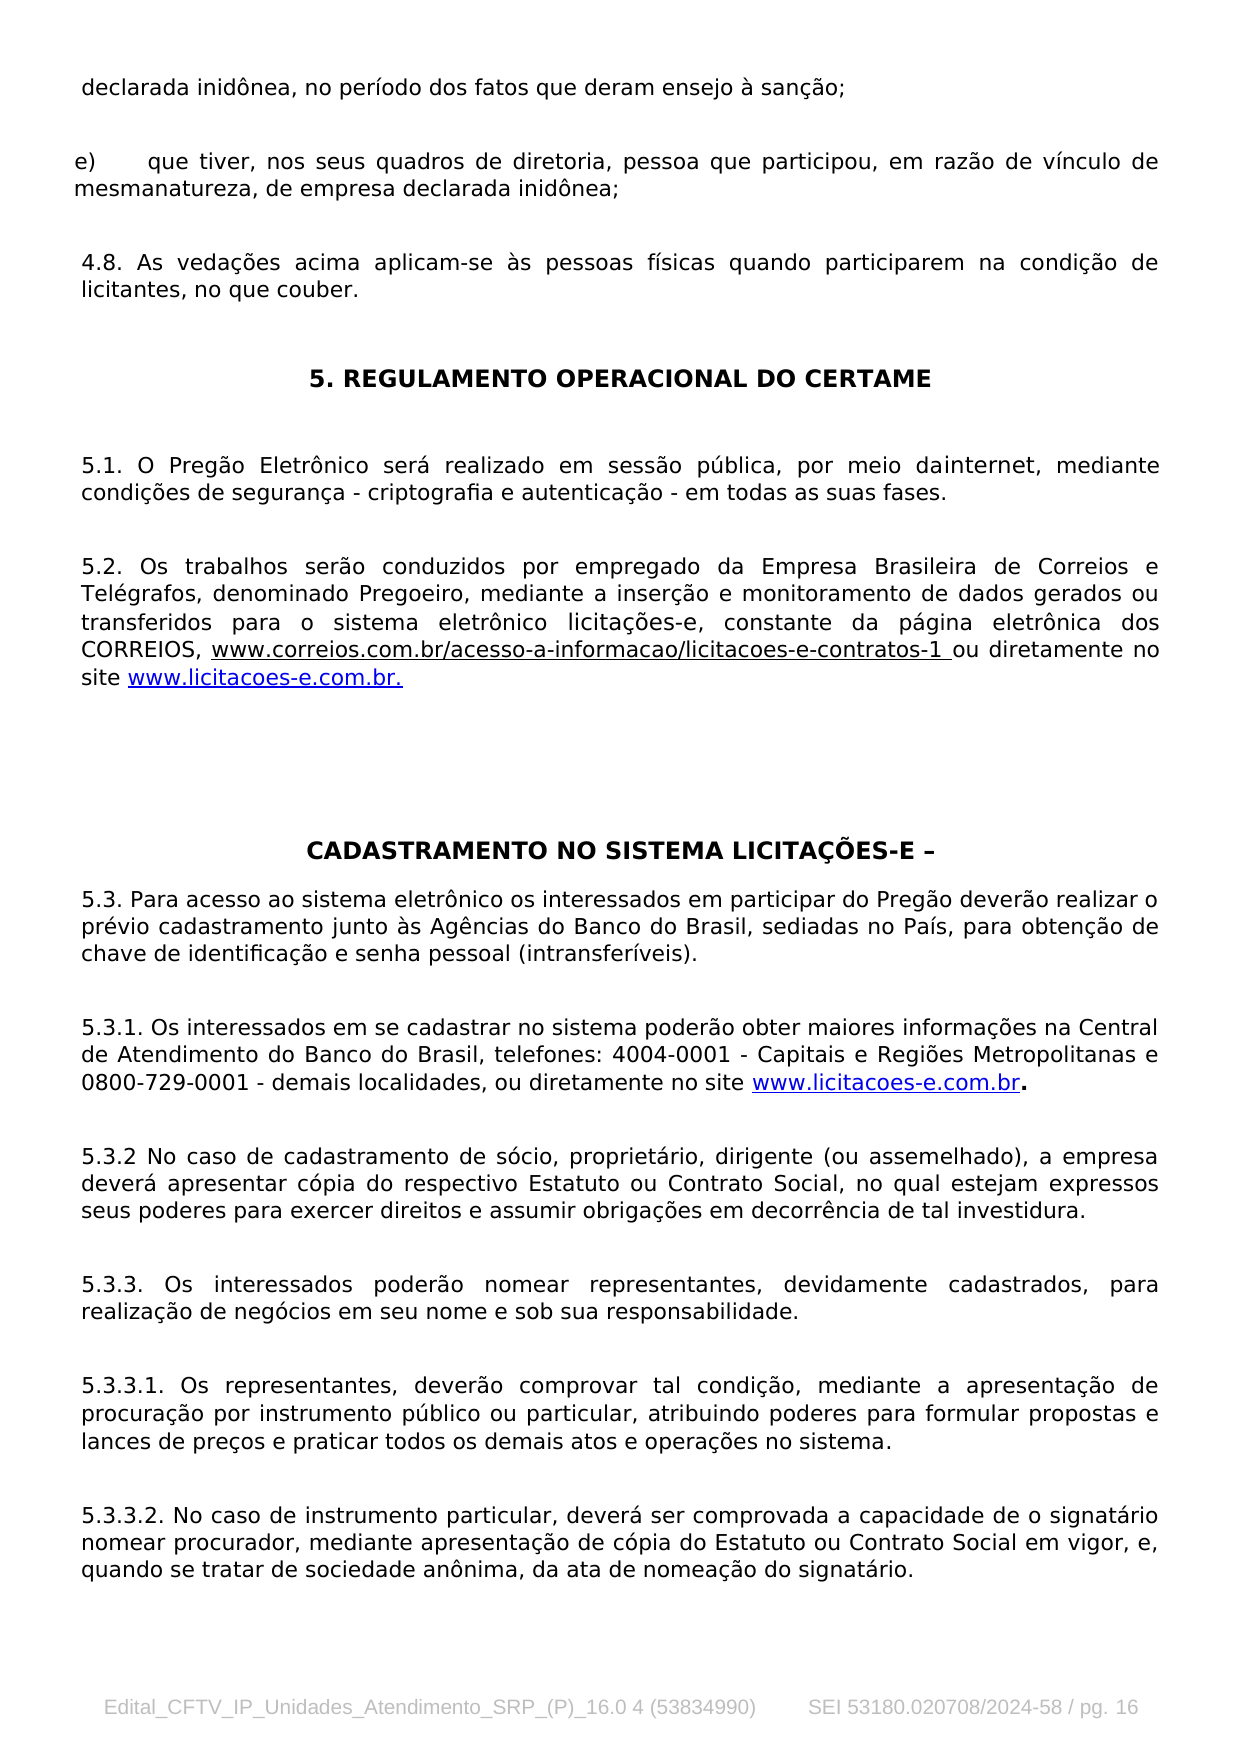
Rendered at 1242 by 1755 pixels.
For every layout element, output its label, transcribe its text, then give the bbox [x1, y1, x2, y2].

text 5.3.3.1. Os representantes, deverão comprovar tal condição, mediante a apresentação de procuração por instrumento público ou particular, atribuindo poderes para formular propostas e lances de preços e praticar todos os demais atos e operações no sistema. [81, 1373, 1160, 1454]
text declarada inidônea, no período dos fatos que deram ensejo à sanção; [81, 75, 1160, 101]
text 5.3.3. Os interessados poderão nomear representantes, devidamente cadastrados, para realização de negócios em seu nome e sob sua responsabilidade. [81, 1272, 1160, 1325]
text 4.8. As vedações acima aplicam-se às pessoas físicas quando participarem na condição de licitantes, no que couber. [81, 250, 1160, 303]
text 5.2. Os trabalhos serão conduzidos por empregado da Empresa Brasileira de Correios e Telégrafos, denominado Pregoeiro, mediante a inserção e monitoramento de dados gerados ou transferidos para o sistema eletrônico licitações-e, constante da página eletrônica dos CORREIOS, www.correios.com.br/acesso-a-informacao/licitacoes-e-contratos-1 ou diretamente no site www.licitacoes-e.com.br. [81, 554, 1160, 690]
text 5.3. Para acesso ao sistema eletrônico os interessados em participar do Pregão deverão realizar o prévio cadastramento junto às Agências do Banco do Brasil, sediadas no País, para obtenção de chave de identificação e senha pessoal (intransferíveis). [81, 887, 1160, 967]
text 5.3.3.2. No caso de instrumento particular, deverá ser comprovada a capacidade de o signatário nomear procurador, mediante apresentação de cópia do Estatuto ou Contrato Social em vigor, e, quando se tratar de sociedade anônima, da ata de nomeação do signatário. [81, 1503, 1160, 1583]
subtitle CADASTRAMENTO NO SISTEMA LICITAÇÕES-E – [82, 837, 1159, 865]
text 5.3.2 No caso de cadastramento de sócio, proprietário, dirigente (ou assemelhado), a empresa deverá apresentar cópia do respectivo Estatuto ou Contrato Social, no qual estejam expressos seus poderes para exercer direitos e assumir obrigações em decorrência de tal investidura. [81, 1144, 1160, 1224]
text 5.3.1. Os interessados em se cadastrar no sistema poderão obter maiores informações na Central de Atendimento do Banco do Brasil, telefones: 4004-0001 - Capitais e Regiões Metropolitanas e 0800-729-0001 - demais localidades, ou diretamente no site www.licitacoes-e.com.br. [81, 1015, 1160, 1095]
text 5.1. O Pregão Eletrônico será realizado em sessão pública, por meio dainternet, mediante condições de segurança - criptografia e autenticação - em todas as suas fases. [81, 452, 1160, 506]
list que tiver, nos seus quadros de diretoria, pessoa que participou, em razão de vínculo de mesmanatureza, de empresa declarada inidônea; [74, 149, 1160, 202]
subtitle 5. REGULAMENTO OPERACIONAL DO CERTAME [82, 365, 1158, 393]
